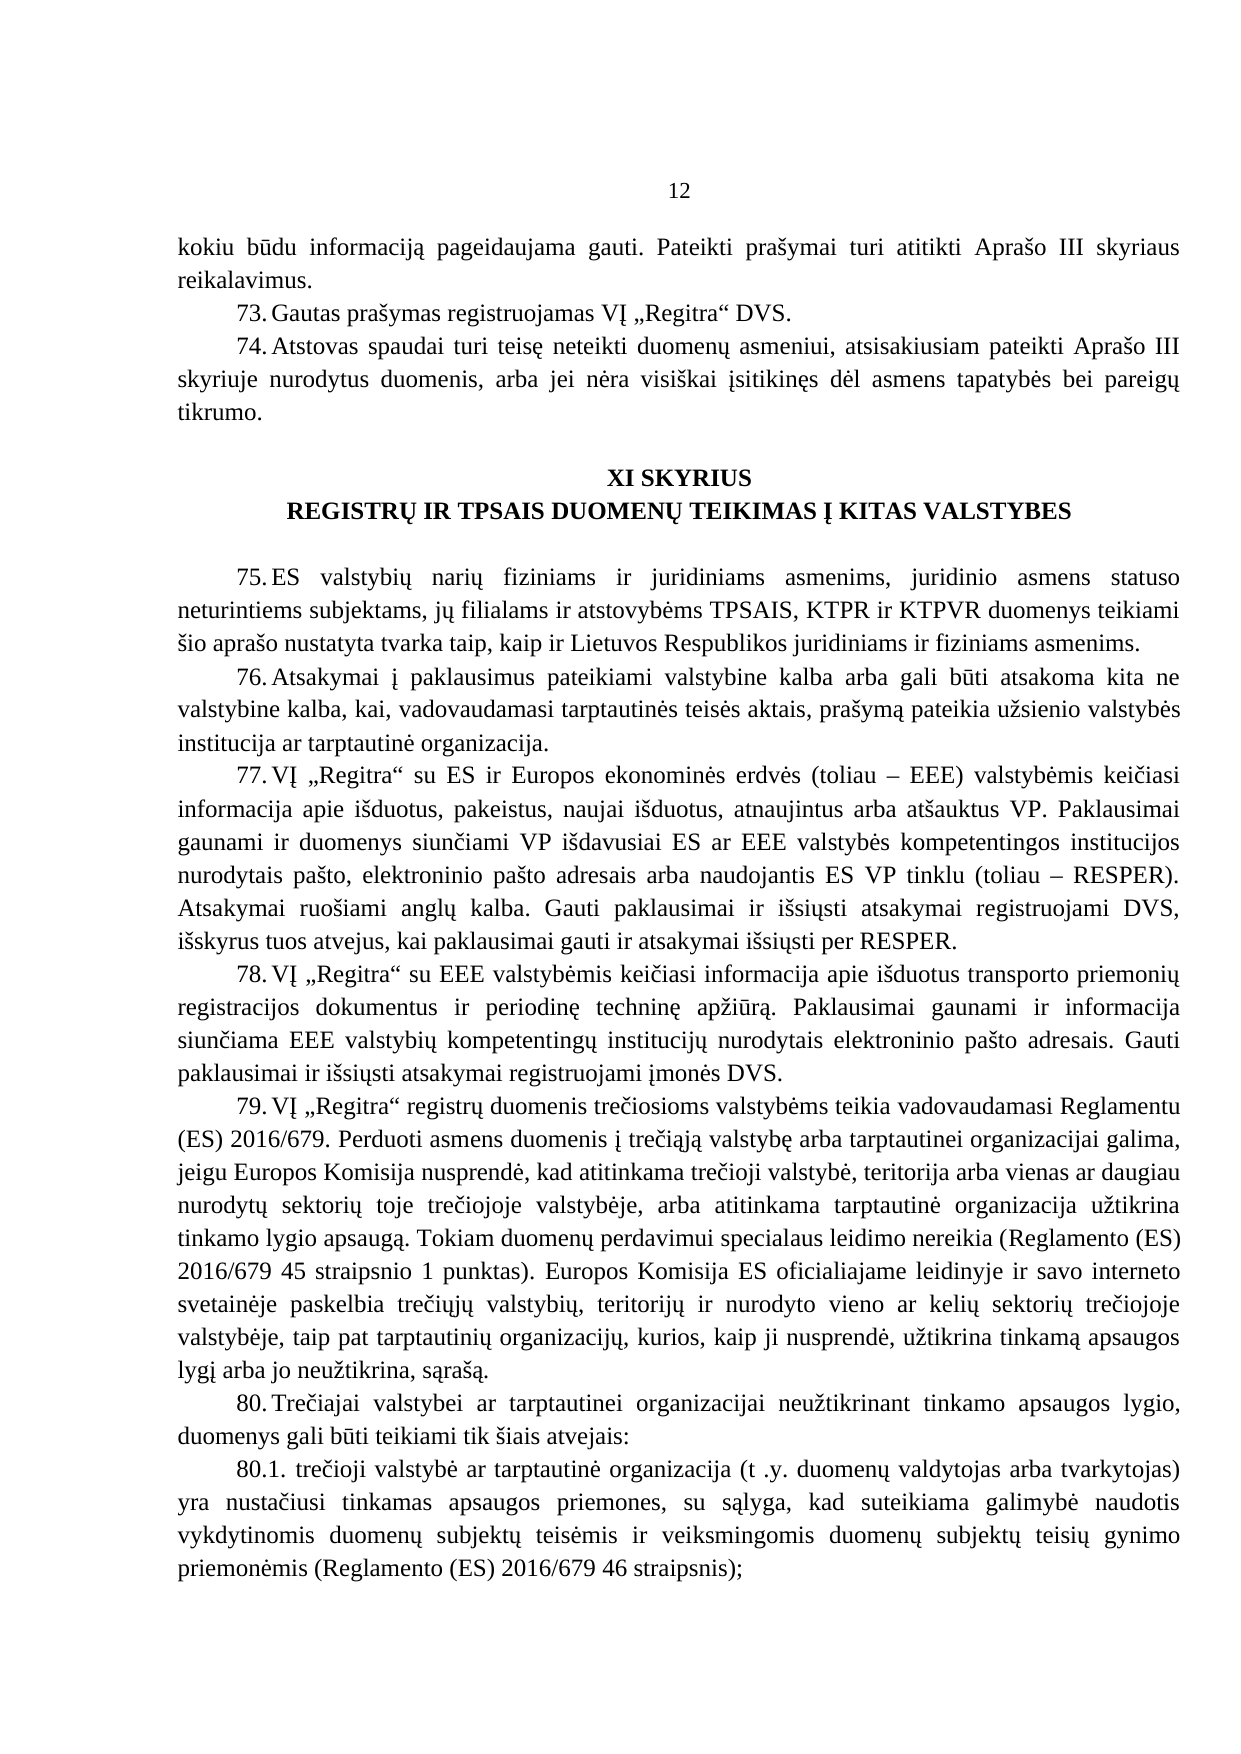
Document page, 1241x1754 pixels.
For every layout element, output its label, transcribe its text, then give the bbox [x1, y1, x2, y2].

text 75. ES valstybių narių fiziniams ir juridiniams asmenims, juridinio asmens statuso neturintiems subjektams, jų filialams ir atstovybėms TPSAIS, KTPR ir KTPVR duomenys teikiami šio aprašo nustatyta tvarka taip, kaip ir Lietuvos Respublikos juridiniams ir fiziniams asmenims. [177, 562, 1181, 657]
text 77. VĮ „Regitra“ su ES ir Europos ekonominės erdvės (toliau – EEE) valstybėmis keičiasi informacija apie išduotus, pakeistus, naujai išduotus, atnaujintus arba atšauktus VP. Paklausimai gaunami ir duomenys siunčiami VP išdavusiai ES ar EEE valstybės kompetentingos institucijos nurodytais pašto, elektroninio pašto adresais arba naudojantis ES VP tinklu (toliau – RESPER). Atsakymai ruošiami anglų kalba. Gauti paklausimai ir išsiųsti atsakymai registruojami DVS, išskyrus tuos atvejus, kai paklausimai gauti ir atsakymai išsiųsti per RESPER. [177, 761, 1181, 954]
text 79. VĮ „Regitra“ registrų duomenis trečiosioms valstybėms teikia vadovaudamasi Reglamentu (ES) 2016/679. Perduoti asmens duomenis į trečiąją valstybę arba tarptautinei organizacijai galima, jeigu Europos Komisija nusprendė, kad atitinkama trečioji valstybė, teritorija arba vienas ar daugiau nurodytų sektorių toje trečiojoje valstybėje, arba atitinkama tarptautinė organizacija užtikrina tinkamo lygio apsaugą. Tokiam duomenų perdavimui specialaus leidimo nereikia (Reglamento (ES) 2016/679 45 straipsnio 1 punktas). Europos Komisija ES oficialiajame leidinyje ir savo interneto svetainėje paskelbia trečiųjų valstybių, teritorijų ir nurodyto vieno ar kelių sektorių trečiojoje valstybėje, taip pat tarptautinių organizacijų, kurios, kaip ji nusprendė, užtikrina tinkamą apsaugos lygį arba jo neužtikrina, sąrašą. [177, 1091, 1181, 1384]
text kokiu būdu informaciją pageidaujama gauti. Pateikti prašymai turi atitikti Aprašo III skyriaus reikalavimus. [177, 232, 1181, 294]
text XI SKYRIUS [177, 463, 1181, 492]
text Registrų ir TPSAIS duomenų teikimas į kitas valstybes [177, 496, 1181, 525]
text 80.1. trečioji valstybė ar tarptautinė organizacija (t .y. duomenų valdytojas arba tvarkytojas) yra nustačiusi tinkamas apsaugos priemones, su sąlyga, kad suteikiama galimybė naudotis vykdytinomis duomenų subjektų teisėmis ir veiksmingomis duomenų subjektų teisių gynimo priemonėmis (Reglamento (ES) 2016/679 46 straipsnis); [177, 1454, 1181, 1582]
text 76. Atsakymai į paklausimus pateikiami valstybine kalba arba gali būti atsakoma kita ne valstybine kalba, kai, vadovaudamasi tarptautinės teisės aktais, prašymą pateikia užsienio valstybės institucija ar tarptautinė organizacija. [177, 662, 1181, 756]
text 73. Gautas prašymas registruojamas VĮ „Regitra“ DVS. [177, 298, 1181, 327]
text 80. Trečiajai valstybei ar tarptautinei organizacijai neužtikrinant tinkamo apsaugos lygio, duomenys gali būti teikiami tik šiais atvejais: [177, 1388, 1181, 1450]
text 78. VĮ „Regitra“ su EEE valstybėmis keičiasi informacija apie išduotus transporto priemonių registracijos dokumentus ir periodinę techninę apžiūrą. Paklausimai gaunami ir informacija siunčiama EEE valstybių kompetentingų institucijų nurodytais elektroninio pašto adresais. Gauti paklausimai ir išsiųsti atsakymai registruojami įmonės DVS. [177, 959, 1181, 1087]
text 74. Atstovas spaudai turi teisę neteikti duomenų asmeniui, atsisakiusiam pateikti Aprašo III skyriuje nurodytus duomenis, arba jei nėra visiškai įsitikinęs dėl asmens tapatybės bei pareigų tikrumo. [177, 331, 1181, 426]
